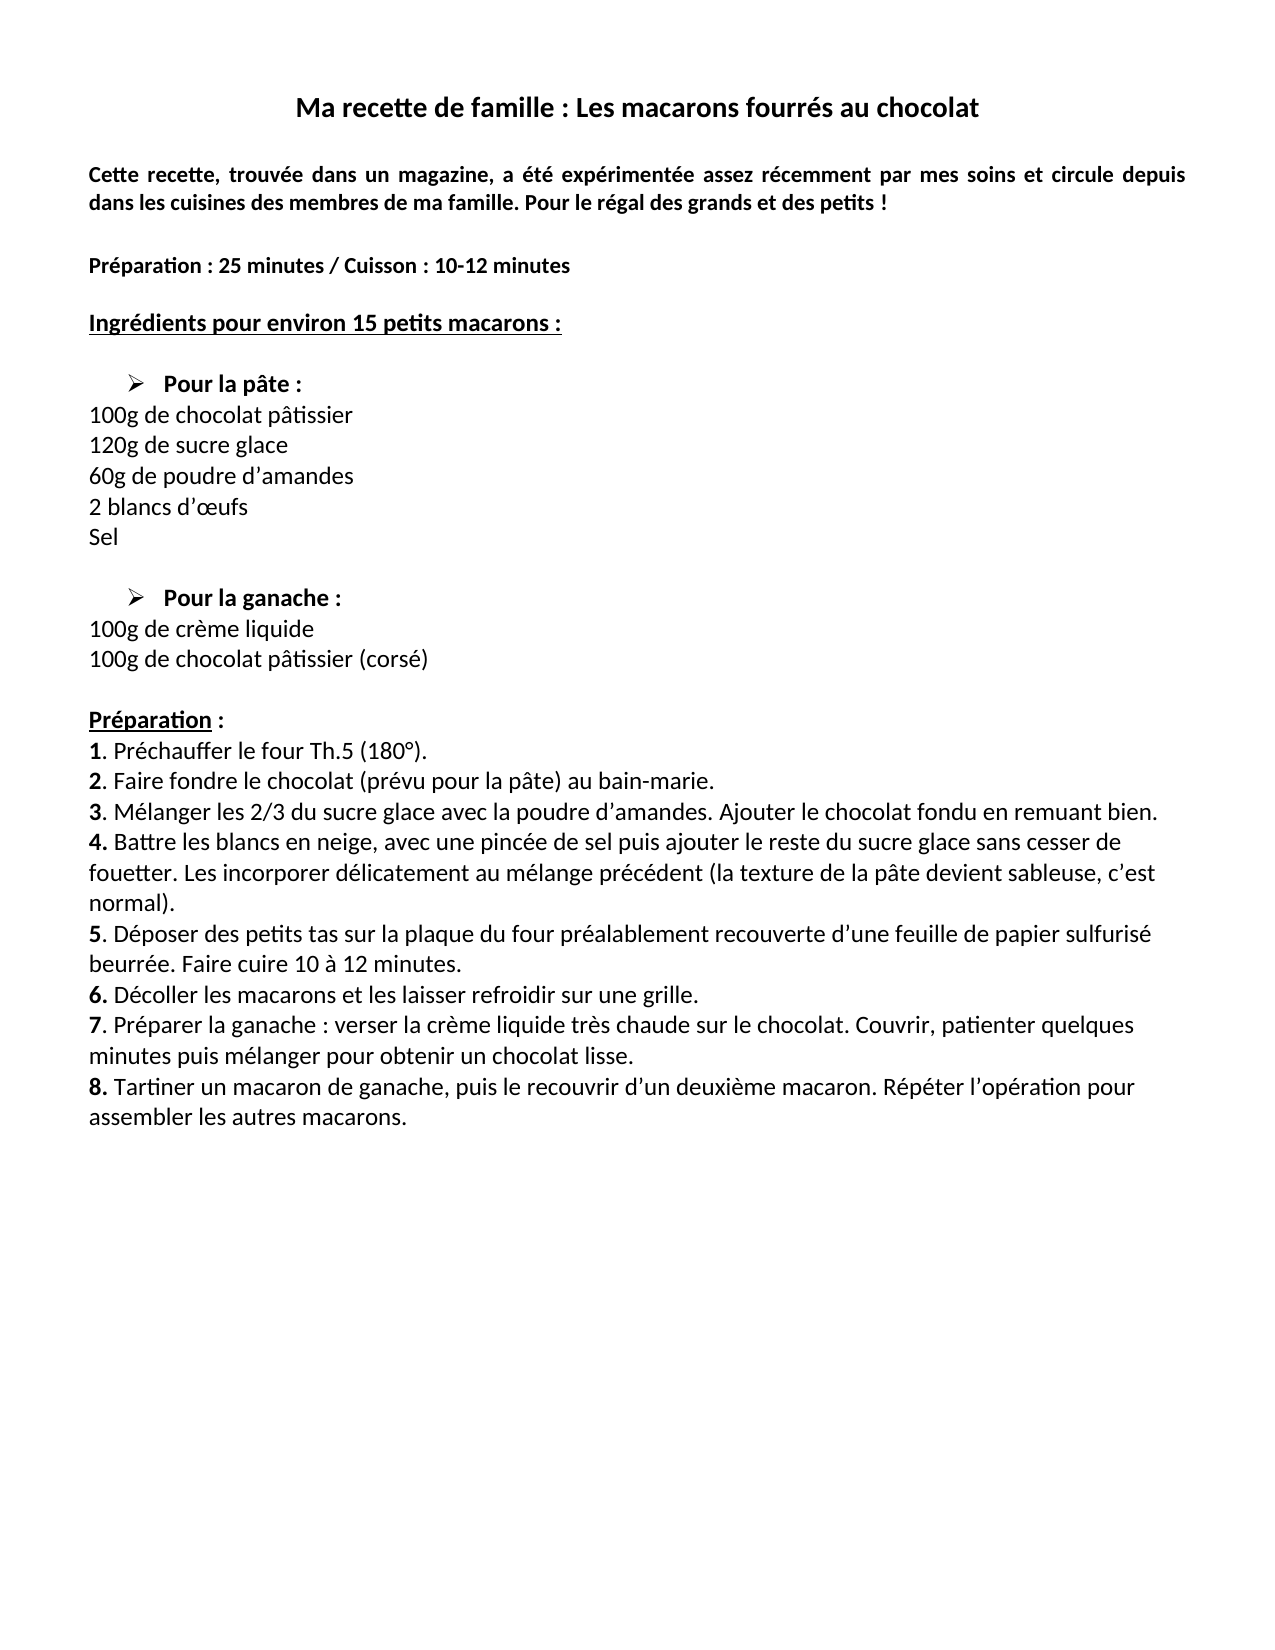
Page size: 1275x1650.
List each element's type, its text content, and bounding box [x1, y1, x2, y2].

text 3. Mélanger les 2/3 du sucre glace avec la poudre d’amandes. Ajouter le chocolat fondu en remuant bien. [89, 796, 1186, 826]
list Pour la ganache : [126, 582, 1186, 613]
text 100g de chocolat pâtissier (corsé) [89, 643, 1186, 674]
text 7. Préparer la ganache : verser la crème liquide très chaude sur le chocolat. Couvrir, patienter quelques minutes puis mélanger pour obtenir un chocolat lisse. [89, 1009, 1186, 1071]
text 100g de chocolat pâtissier [89, 399, 1186, 430]
text Sel [89, 521, 1186, 552]
text 2. Faire fondre le chocolat (prévu pour la pâte) au bain-marie. [89, 765, 1186, 796]
text 5. Déposer des petits tas sur la plaque du four préalablement recouverte d’une feuille de papier sulfurisé beurrée. Faire cuire 10 à 12 minutes. [89, 918, 1186, 979]
text 4. Battre les blancs en neige, avec une pincée de sel puis ajouter le reste du sucre glace sans cesser de fouetter. Les incorporer délicatement au mélange précédent (la texture de la pâte devient sableuse, c’est normal). [89, 826, 1186, 918]
text 60g de poudre d’amandes [89, 460, 1186, 491]
text 6. Décoller les macarons et les laisser refroidir sur une grille. [89, 979, 1186, 1009]
text Cette recette, trouvée dans un magazine, a été expérimentée assez récemment par mes soins et circule depuis dans les cuisines des membres de ma famille. Pour le régal des grands et des petits ! [89, 160, 1186, 216]
text 1. Préchauffer le four Th.5 (180°). [89, 735, 1186, 765]
text Préparation : 25 minutes / Cuisson : 10-12 minutes [89, 252, 1186, 279]
text Préparation : [89, 704, 1186, 735]
text 2 blancs d’œufs [89, 491, 1186, 521]
text Ma recette de famille : Les macarons fourrés au chocolat [89, 89, 1186, 124]
text 100g de crème liquide [89, 613, 1186, 643]
list Pour la pâte : [126, 369, 1186, 399]
text Ingrédients pour environ 15 petits macarons : [89, 308, 1186, 338]
text 8. Tartiner un macaron de ganache, puis le recouvrir d’un deuxième macaron. Répéter l’opération pour assembler les autres macarons. [89, 1071, 1186, 1132]
text 120g de sucre glace [89, 430, 1186, 460]
